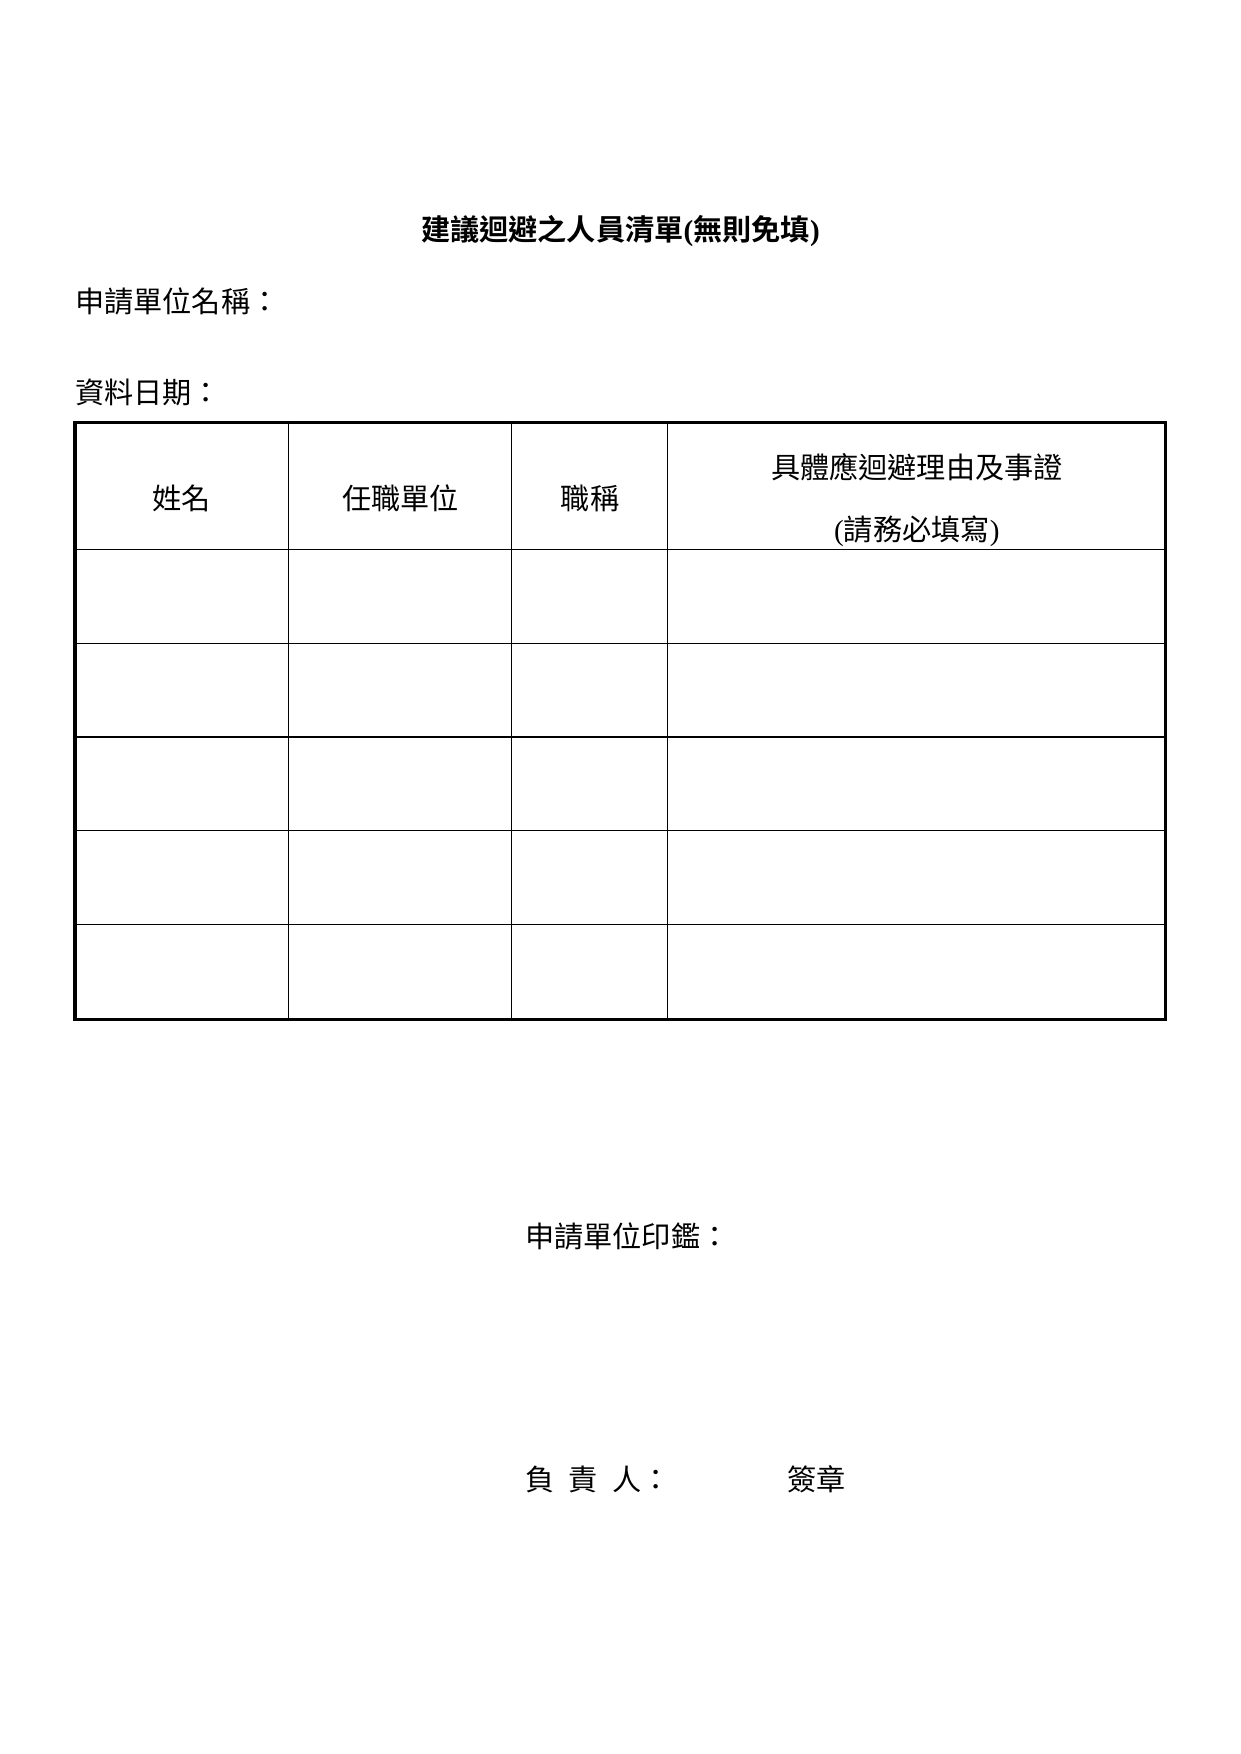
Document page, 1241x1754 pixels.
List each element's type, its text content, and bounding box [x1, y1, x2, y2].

text 申請單位名稱： [75, 258, 1165, 321]
table_cell [668, 925, 1164, 1018]
table_cell [512, 550, 667, 643]
table_cell [668, 831, 1164, 924]
table_cell [289, 738, 511, 830]
text 申請單位印鑑： [525, 1193, 1165, 1255]
table_cell [512, 925, 667, 1018]
table_cell [77, 644, 288, 736]
text 建議迴避之人員清單(無則免填) [75, 186, 1165, 249]
table_cell [289, 925, 511, 1018]
table_header 姓名 [77, 424, 288, 549]
table_cell [289, 644, 511, 736]
table_cell [77, 925, 288, 1018]
table_header 職稱 [512, 424, 667, 549]
table_cell [77, 550, 288, 643]
table_cell [289, 831, 511, 924]
table_cell [668, 644, 1164, 736]
text 資料日期： [75, 349, 1165, 411]
table_cell [77, 738, 288, 830]
text 負 責 人： 簽章 [525, 1436, 1165, 1499]
table_header 任職單位 [289, 424, 511, 549]
table_cell [512, 644, 667, 736]
table_cell [512, 831, 667, 924]
table_cell [512, 738, 667, 830]
table_cell [668, 738, 1164, 830]
table_cell [668, 550, 1164, 643]
table_header 具體應迴避理由及事證 (請務必填寫) [668, 424, 1164, 549]
table_cell [77, 831, 288, 924]
table_cell [289, 550, 511, 643]
